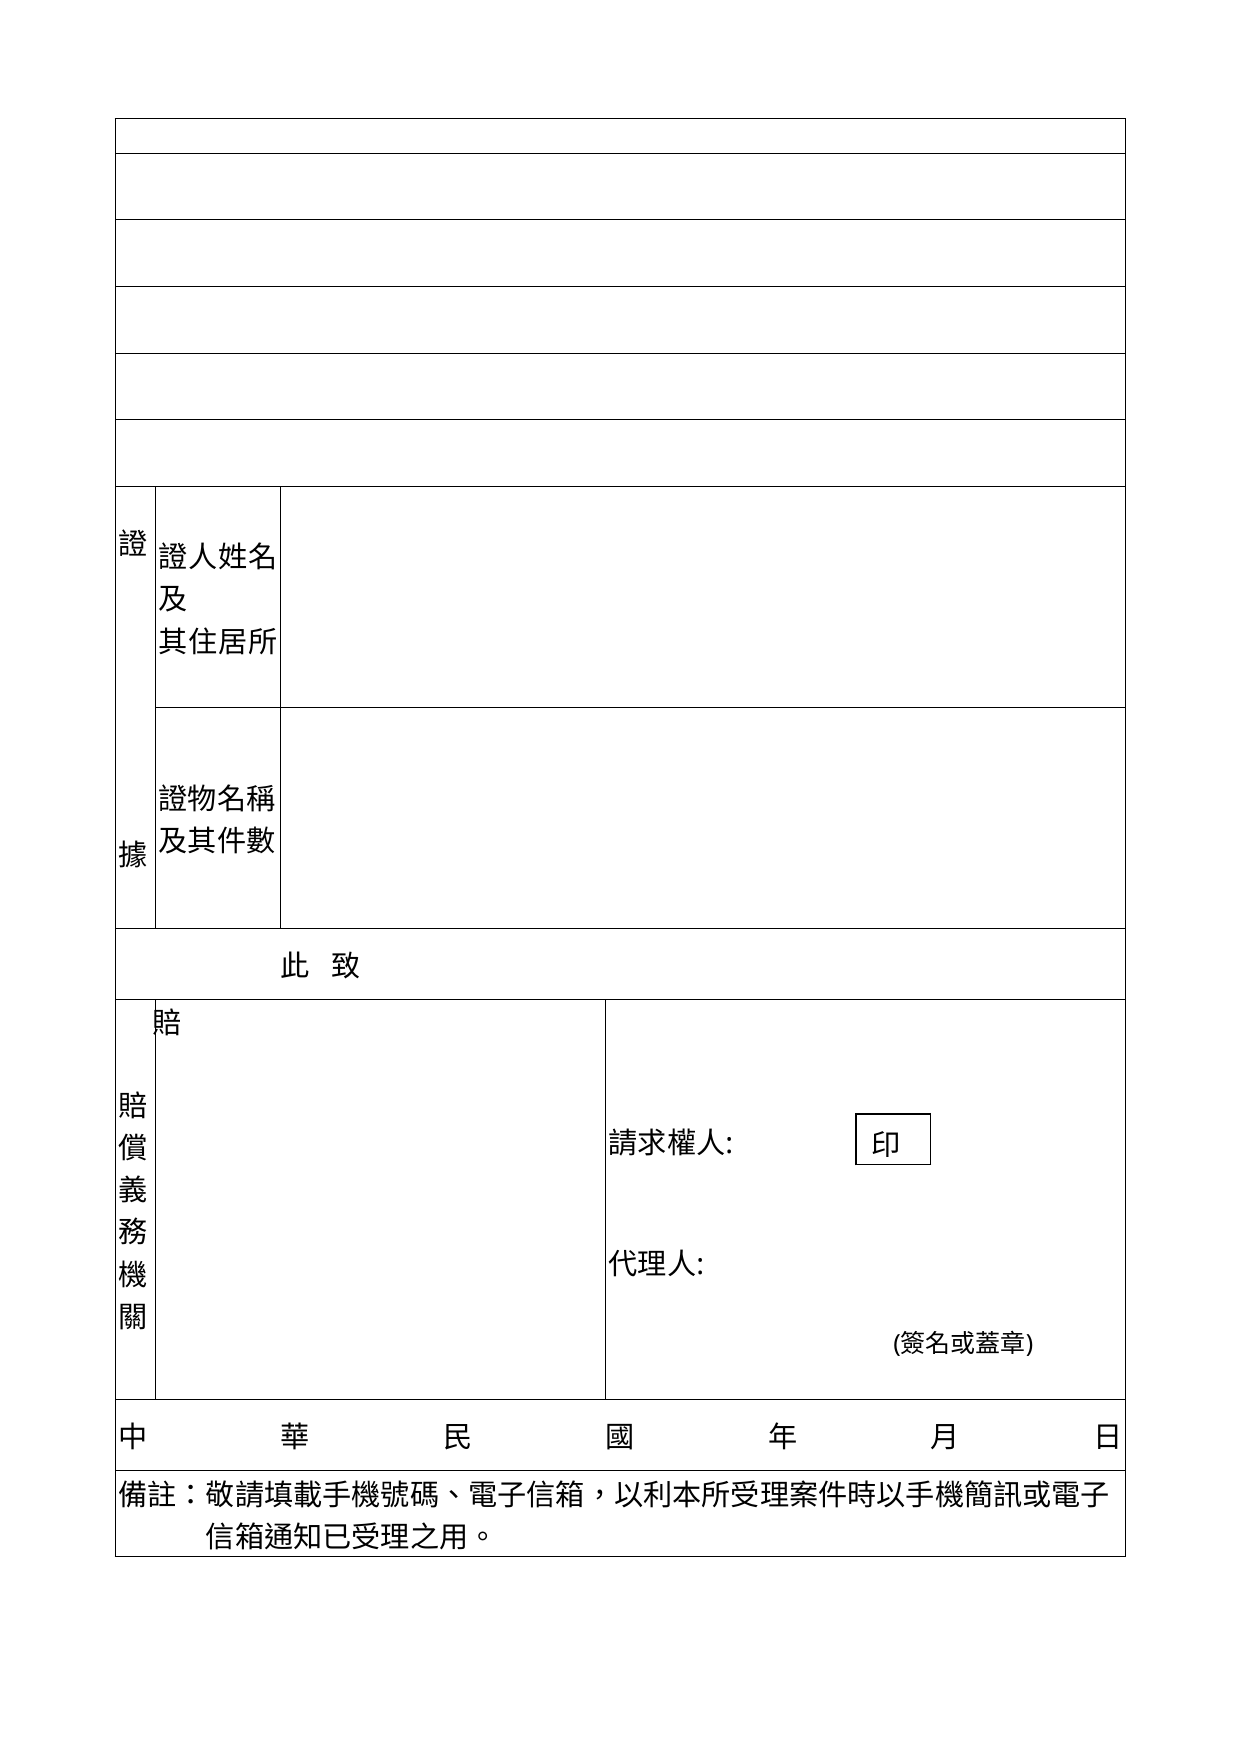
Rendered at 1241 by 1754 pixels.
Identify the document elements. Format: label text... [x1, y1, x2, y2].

table_cell [156, 1000, 605, 1399]
table_cell 此 致 [116, 929, 1125, 999]
table_cell [116, 220, 1125, 286]
table_cell 請求權人: 代理人: (簽名或蓋章) [606, 1000, 1125, 1399]
table_cell [281, 487, 1125, 707]
table_cell [116, 154, 1125, 219]
table_cell 證人姓名及 其住居所 [156, 487, 280, 707]
table_cell [281, 708, 1125, 928]
table_cell [116, 420, 1125, 486]
table_cell [116, 287, 1125, 353]
table_cell 賠 賠償義務機關 [116, 1000, 155, 1399]
table_cell 備註：敬請填載手機號碼、電子信箱，以利本所受理案件時以手機簡訊或電子信箱通知已受理之用。 [116, 1471, 1125, 1556]
table_cell 證物名稱及其件數 [156, 708, 280, 928]
table_cell [116, 119, 1125, 153]
table_cell 證 據 [116, 487, 155, 928]
table_cell 中華民國年月日 [116, 1400, 1125, 1470]
table_cell [116, 354, 1125, 419]
